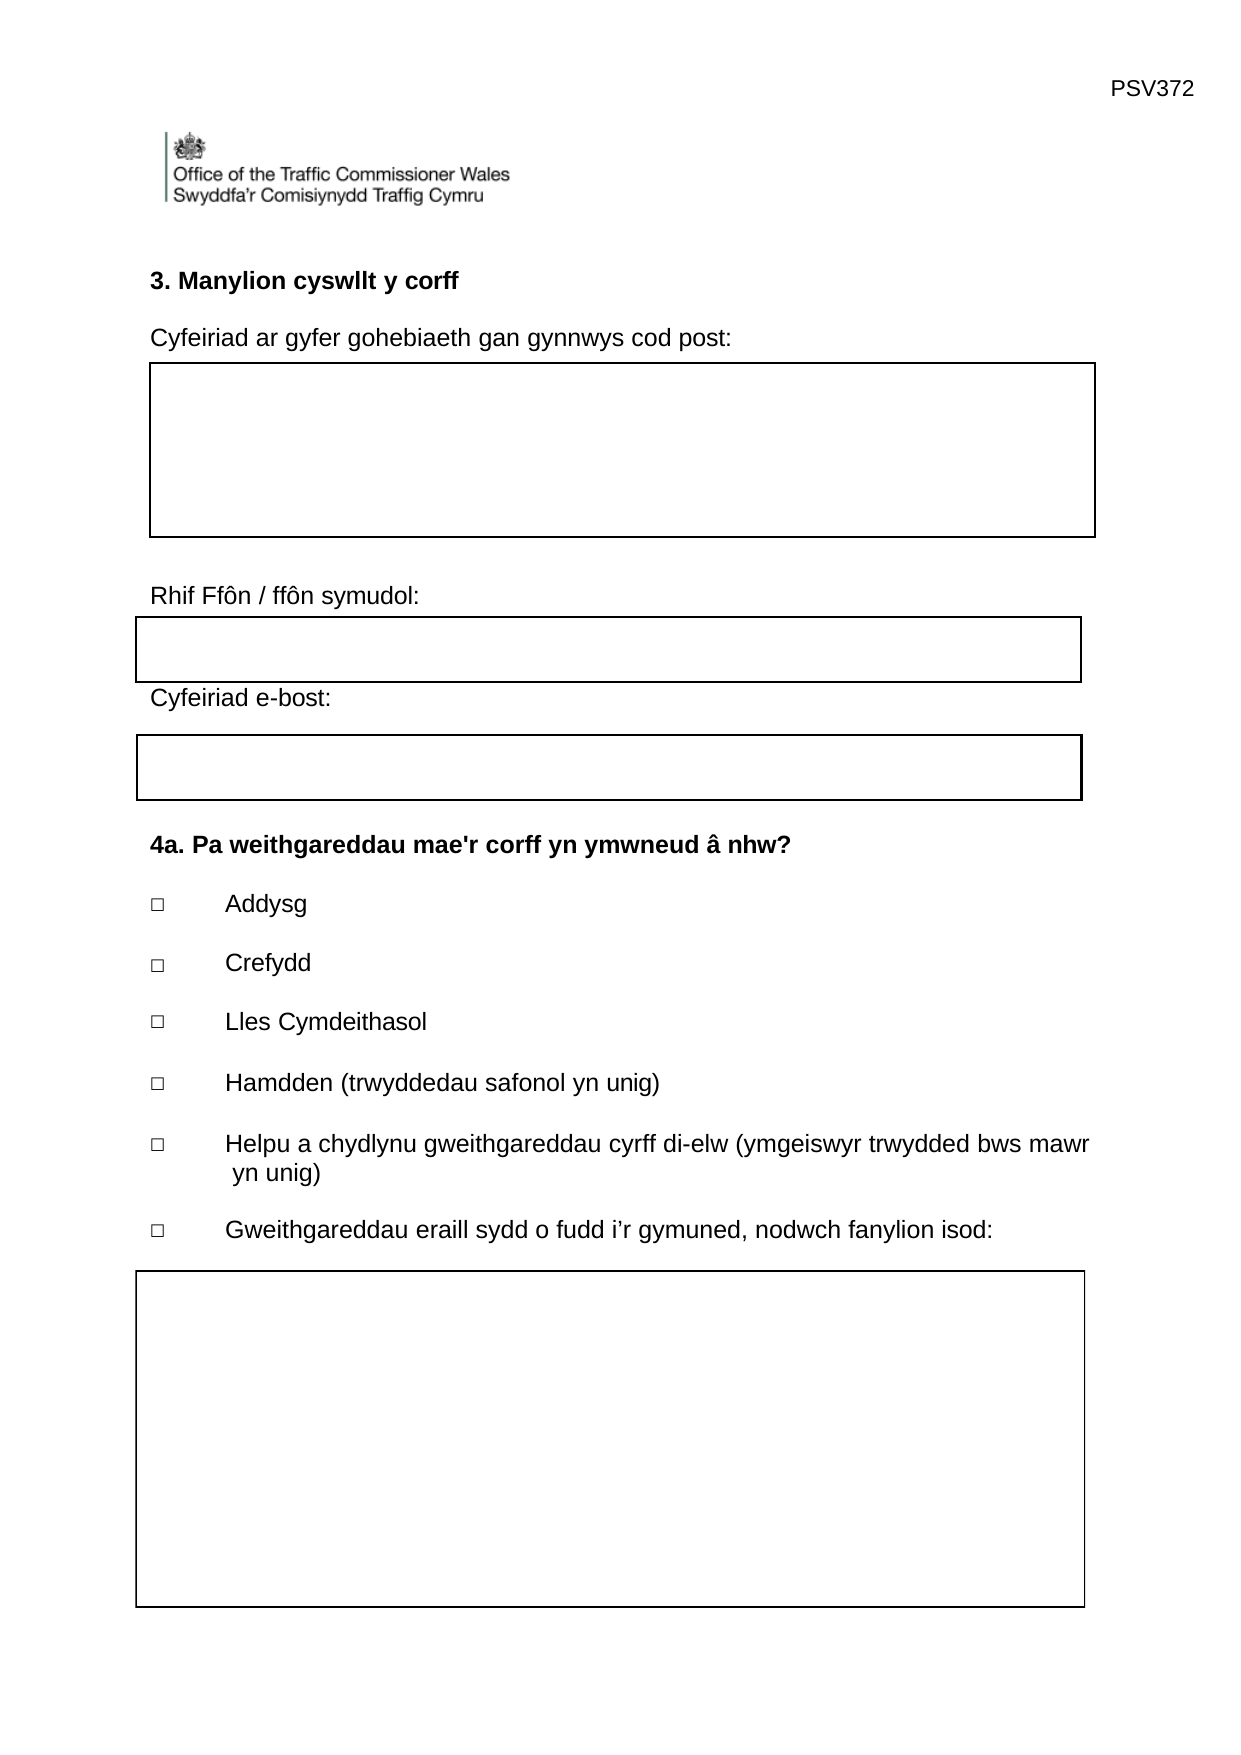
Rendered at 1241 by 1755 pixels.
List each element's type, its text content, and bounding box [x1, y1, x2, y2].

subtitle 4a. Pa weithgareddau mae'r corff yn ymwneud â nhw? [150, 830, 1195, 859]
text Helpu a chydlynu gweithgareddau cyrff di-elw (ymgeiswyr trwydded bws mawr yn unig) [225, 1129, 1093, 1187]
text Cyfeiriad e-bost: [150, 657, 1195, 712]
text ☐ [150, 953, 175, 978]
text ☐ [150, 891, 175, 916]
text Lles Cymdeithasol [225, 1007, 1195, 1036]
text Gweithgareddau eraill sydd o fudd i’r gymuned, nodwch fanylion isod: [225, 1215, 1195, 1244]
text ☐ [150, 1217, 175, 1242]
text Hamdden (trwyddedau safonol yn unig) [225, 1068, 1195, 1097]
text ☐ [150, 1070, 175, 1095]
text Addysg Crefydd [225, 889, 391, 977]
text Rhif Ffôn / ffôn symudol: [150, 581, 1195, 610]
subtitle 3. Manylion cyswllt y corff [150, 266, 1195, 294]
text ☐ [150, 1131, 175, 1156]
text ☐ [150, 1009, 175, 1034]
text Cyfeiriad ar gyfer gohebiaeth gan gynnwys cod post: [150, 323, 1195, 352]
